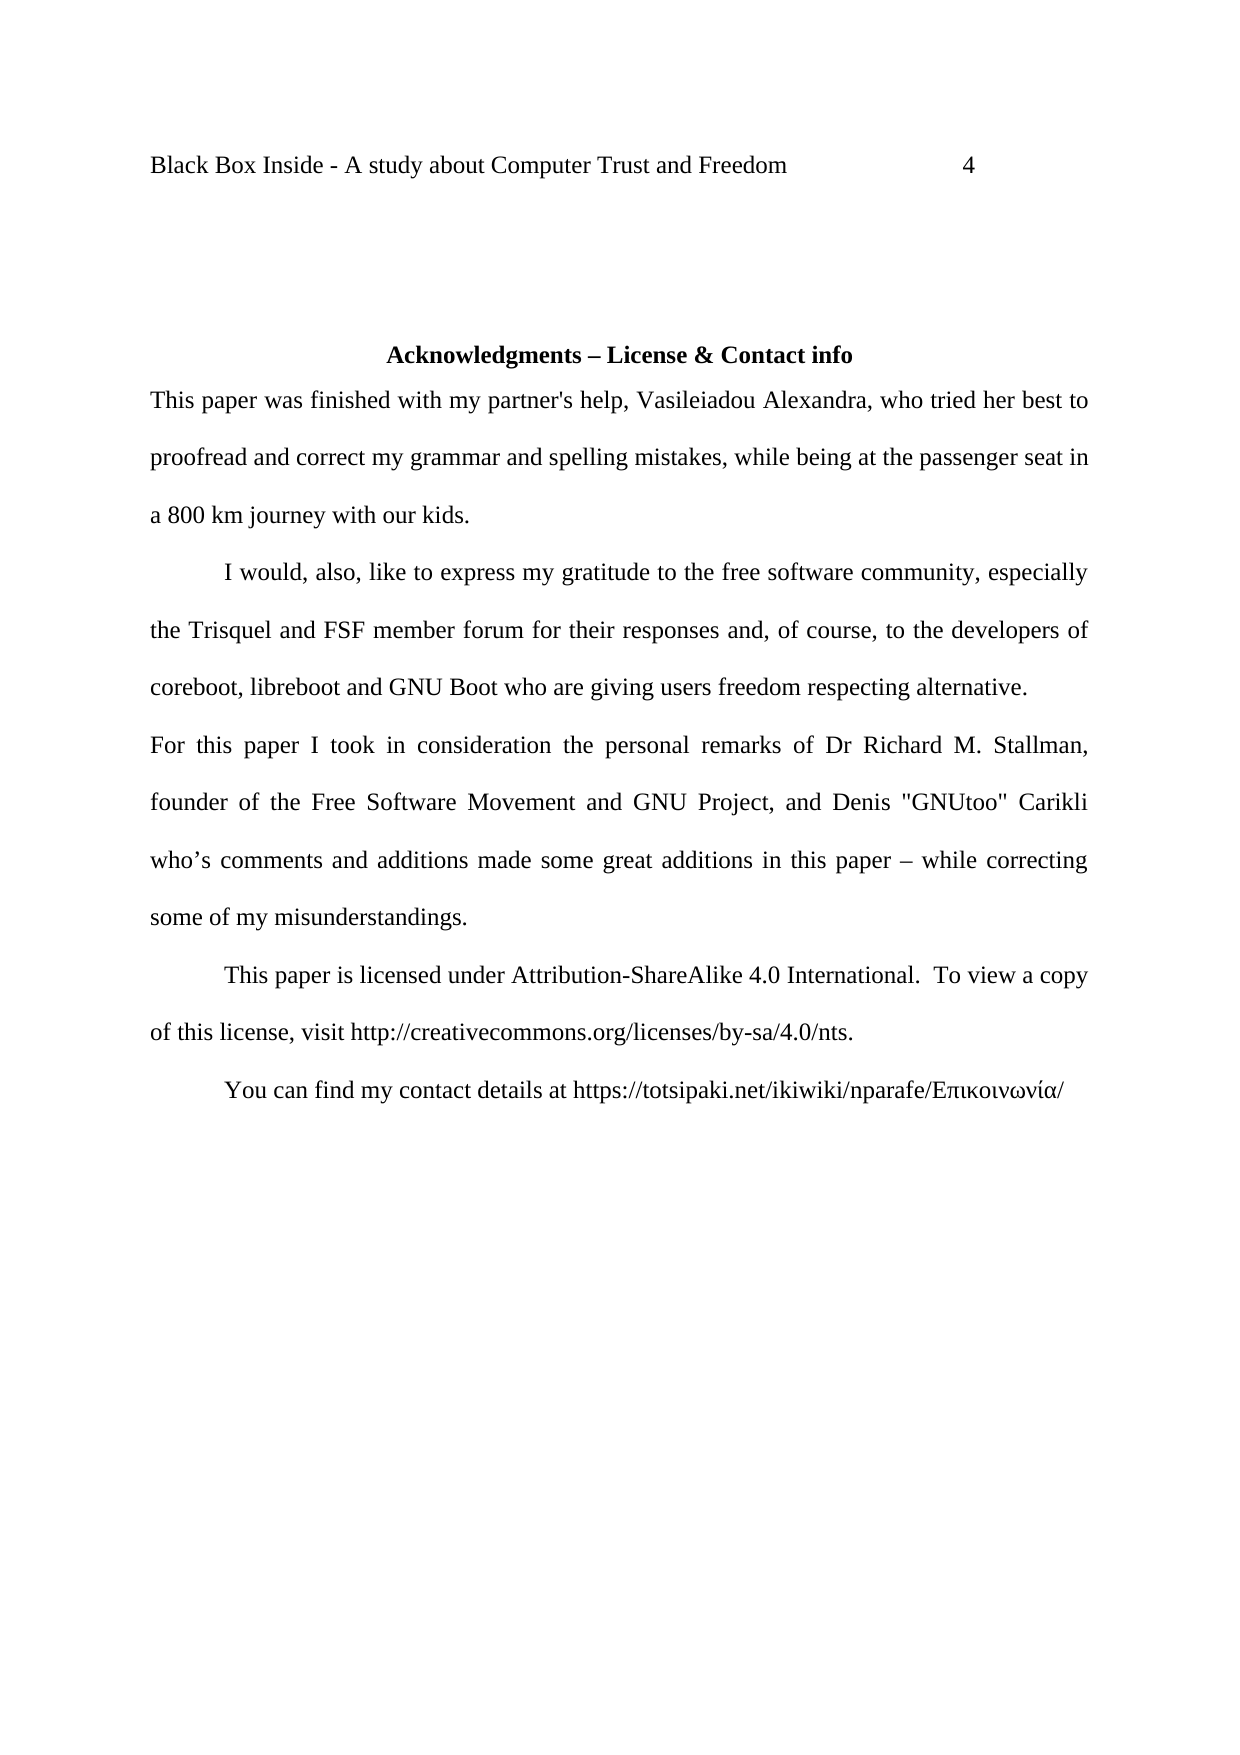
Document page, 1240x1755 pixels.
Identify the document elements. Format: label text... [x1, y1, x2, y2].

subtitle Acknowledgments – License & Contact info [150, 338, 1089, 372]
text This paper was finished with my partner's help, Vasileiadou Alexandra, who tried her best to proofread and correct my grammar and spelling mistakes, while being at the passenger seat in a 800 km journey with our kids. [150, 385, 1089, 528]
text This paper is licensed under Attribution-ShareAlike 4.0 International. To view a copy of this license, visit http://creativecommons.org/licenses/by-sa/4.0/nts. [150, 960, 1089, 1046]
text For this paper I took in consideration the personal remarks of Dr Richard M. Stallman, founder of the Free Software Movement and GNU Project, and Denis "GNUtoo" Carikli who’s comments and additions made some great additions in this paper – while correcting some of my misunderstandings. [150, 730, 1089, 931]
text I would, also, like to express my gratitude to the free software community, especially the Trisquel and FSF member forum for their responses and, of course, to the developers of coreboot, libreboot and GNU Boot who are giving users freedom respecting alternative. [150, 557, 1089, 701]
text You can find my contact details at https://totsipaki.net/ikiwiki/nparafe/Επικοινωνία/ [150, 1075, 1089, 1103]
